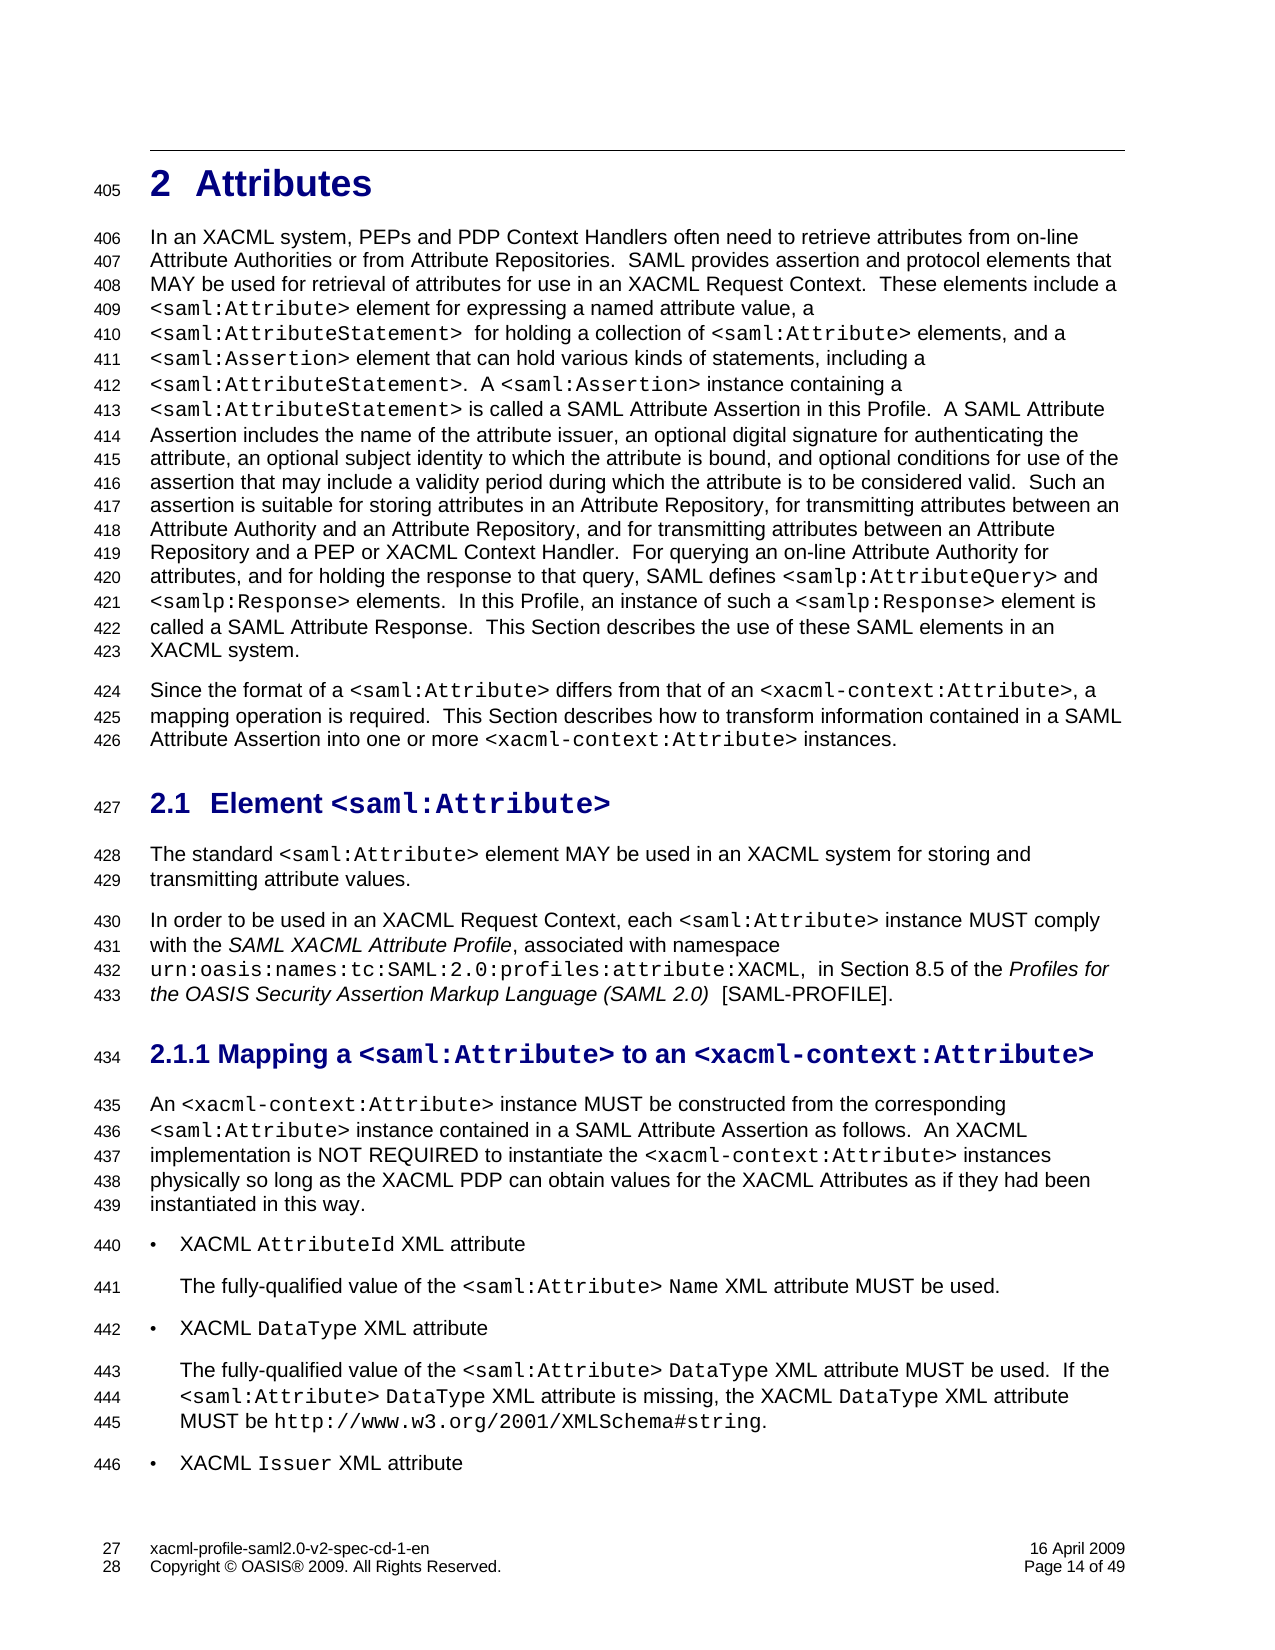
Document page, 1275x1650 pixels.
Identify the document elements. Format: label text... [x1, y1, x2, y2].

text The standard <saml:Attribute> element MAY be used in an XACML system for storing and transmitting attribute values. [150, 842, 1125, 891]
text Since the format of a <saml:Attribute> differs from that of an <xacml-context:Attribute>, a mapping operation is required. This Section describes how to transform information contained in a SAML Attribute Assertion into one or more <xacml-context:Attribute> instances. [150, 679, 1125, 753]
text In order to be used in an XACML Request Context, each <saml:Attribute> instance MUST comply with the SAML XACML Attribute Profile, associated with namespace urn:oasis:names:tc:SAML:2.0:profiles:attribute:XACML, in Section 8.5 of the Profiles for the OASIS Security Assertion Markup Language (SAML 2.0) [SAML-PROFILE]. [150, 908, 1125, 1006]
subtitle Element <saml:Attribute> [150, 787, 1125, 822]
list XACML Issuer XML attribute [150, 1452, 1125, 1477]
list The fully-qualified value of the <saml:Attribute> DataType XML attribute MUST be used. If the <saml:Attribute> DataType XML attribute is missing, the XACML DataType XML attribute MUST be http://www.w3.org/2001/XMLSchema#string. [150, 1359, 1125, 1435]
subtitle Attributes [150, 151, 1125, 204]
list XACML DataType XML attribute [150, 1317, 1125, 1342]
text In an XACML system, PEPs and PDP Context Handlers often need to retrieve attributes from on-line Attribute Authorities or from Attribute Repositories. SAML provides assertion and protocol elements that MAY be used for retrieval of attributes for use in an XACML Request Context. These elements include a <saml:Attribute> element for expressing a named attribute value, a <saml:AttributeStatement> for holding a collection of <saml:Attribute> elements, and a <saml:Assertion> element that can hold various kinds of statements, including a <saml:AttributeStatement>. A <saml:Assertion> instance containing a <saml:AttributeStatement> is called a SAML Attribute Assertion in this Profile. A SAML Attribute Assertion includes the name of the attribute issuer, an optional digital signature for authenticating the attribute, an optional subject identity to which the attribute is bound, and optional conditions for use of the assertion that may include a validity period during which the attribute is to be considered valid. Such an assertion is suitable for storing attributes in an Attribute Repository, for transmitting attributes between an Attribute Authority and an Attribute Repository, and for transmitting attributes between an Attribute Repository and a PEP or XACML Context Handler. For querying an on-line Attribute Authority for attributes, and for holding the response to that query, SAML defines <samlp:AttributeQuery> and <samlp:Response> elements. In this Profile, an instance of such a <samlp:Response> element is called a SAML Attribute Response. This Section describes the use of these SAML elements in an XACML system. [150, 225, 1125, 662]
list The fully-qualified value of the <saml:Attribute> Name XML attribute MUST be used. [150, 1275, 1125, 1300]
text An <xacml-context:Attribute> instance MUST be constructed from the corresponding <saml:Attribute> instance contained in a SAML Attribute Assertion as follows. An XACML implementation is NOT REQUIRED to instantiate the <xacml-context:Attribute> instances physically so long as the XACML PDP can obtain values for the XACML Attributes as if they had been instantiated in this way. [150, 1093, 1125, 1216]
subtitle 2.1.1 Mapping a <saml:Attribute> to an <xacml-context:Attribute> [150, 1039, 1125, 1072]
list XACML AttributeId XML attribute [150, 1233, 1125, 1258]
